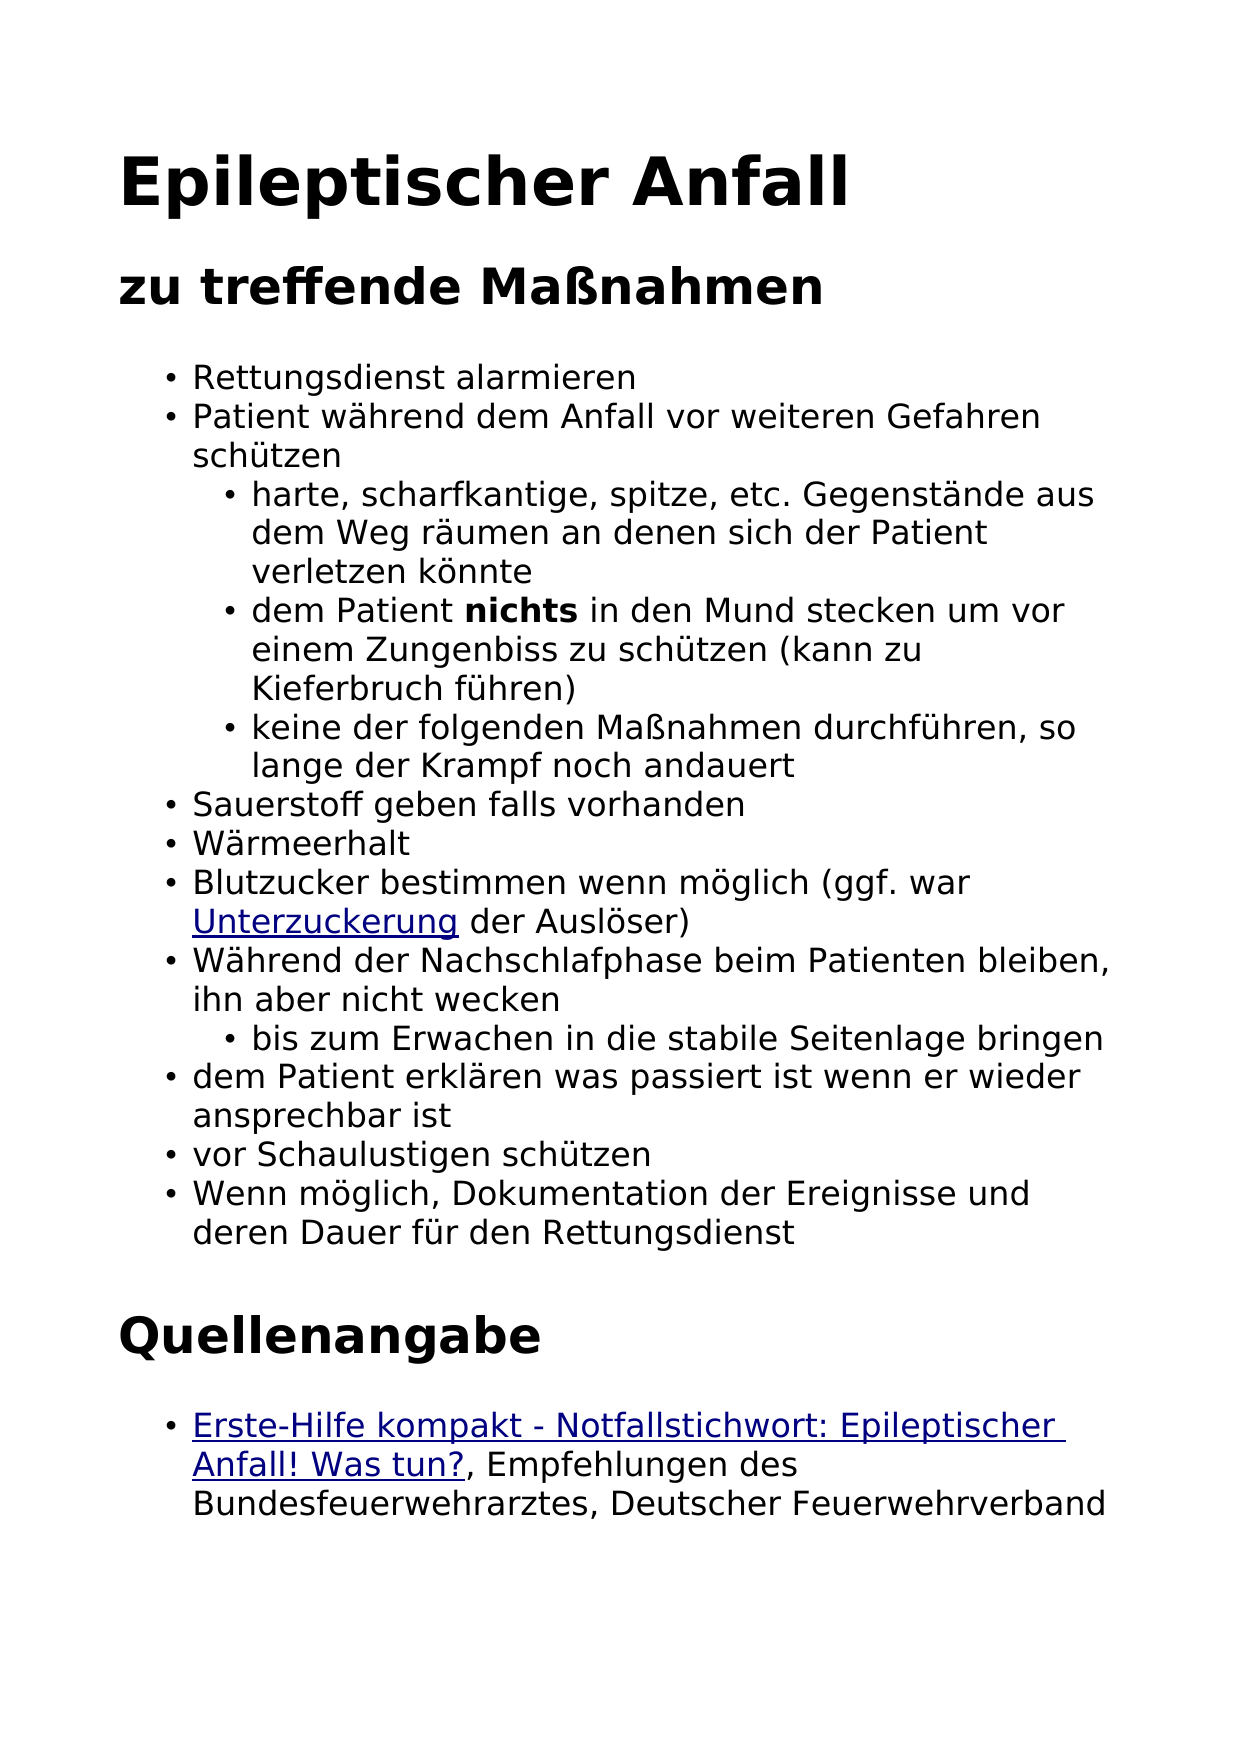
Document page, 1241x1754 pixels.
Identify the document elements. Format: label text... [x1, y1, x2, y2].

subtitle Epileptischer Anfall [118, 143, 1122, 221]
list keine der folgenden Maßnahmen durchführen, so lange der Krampf noch andauert [236, 708, 1122, 786]
list vor Schaulustigen schützen [177, 1136, 1122, 1174]
list dem Patient nichts in den Mund stecken um vor einem Zungenbiss zu schützen (kann zu Kieferbruch führen) [236, 592, 1122, 708]
subtitle zu treffende Maßnahmen [118, 258, 1122, 316]
subtitle Quellenangabe [118, 1307, 1122, 1365]
list Patient während dem Anfall vor weiteren Gefahren schützen [177, 397, 1122, 475]
list bis zum Erwachen in die stabile Seitenlage bringen [236, 1019, 1122, 1058]
list Wärmeerhalt [177, 825, 1122, 863]
list Während der Nachschlafphase beim Patienten bleiben, ihn aber nicht wecken [177, 941, 1122, 1019]
list Rettungsdienst alarmieren [177, 358, 1122, 397]
list Erste-Hilfe kompakt - Notfallstichwort: Epileptischer Anfall! Was tun?, Empfehlungen des Bundesfeuerwehrarztes, Deutscher Feuerwehrverband [177, 1407, 1122, 1523]
list Blutzucker bestimmen wenn möglich (ggf. war Unterzuckerung der Auslöser) [177, 863, 1122, 941]
list Wenn möglich, Dokumentation der Ereignisse und deren Dauer für den Rettungsdienst [177, 1174, 1122, 1252]
list harte, scharfkantige, spitze, etc. Gegenstände aus dem Weg räumen an denen sich der Patient verletzen könnte [236, 475, 1122, 592]
list dem Patient erklären was passiert ist wenn er wieder ansprechbar ist [177, 1058, 1122, 1136]
list Sauerstoff geben falls vorhanden [177, 786, 1122, 825]
